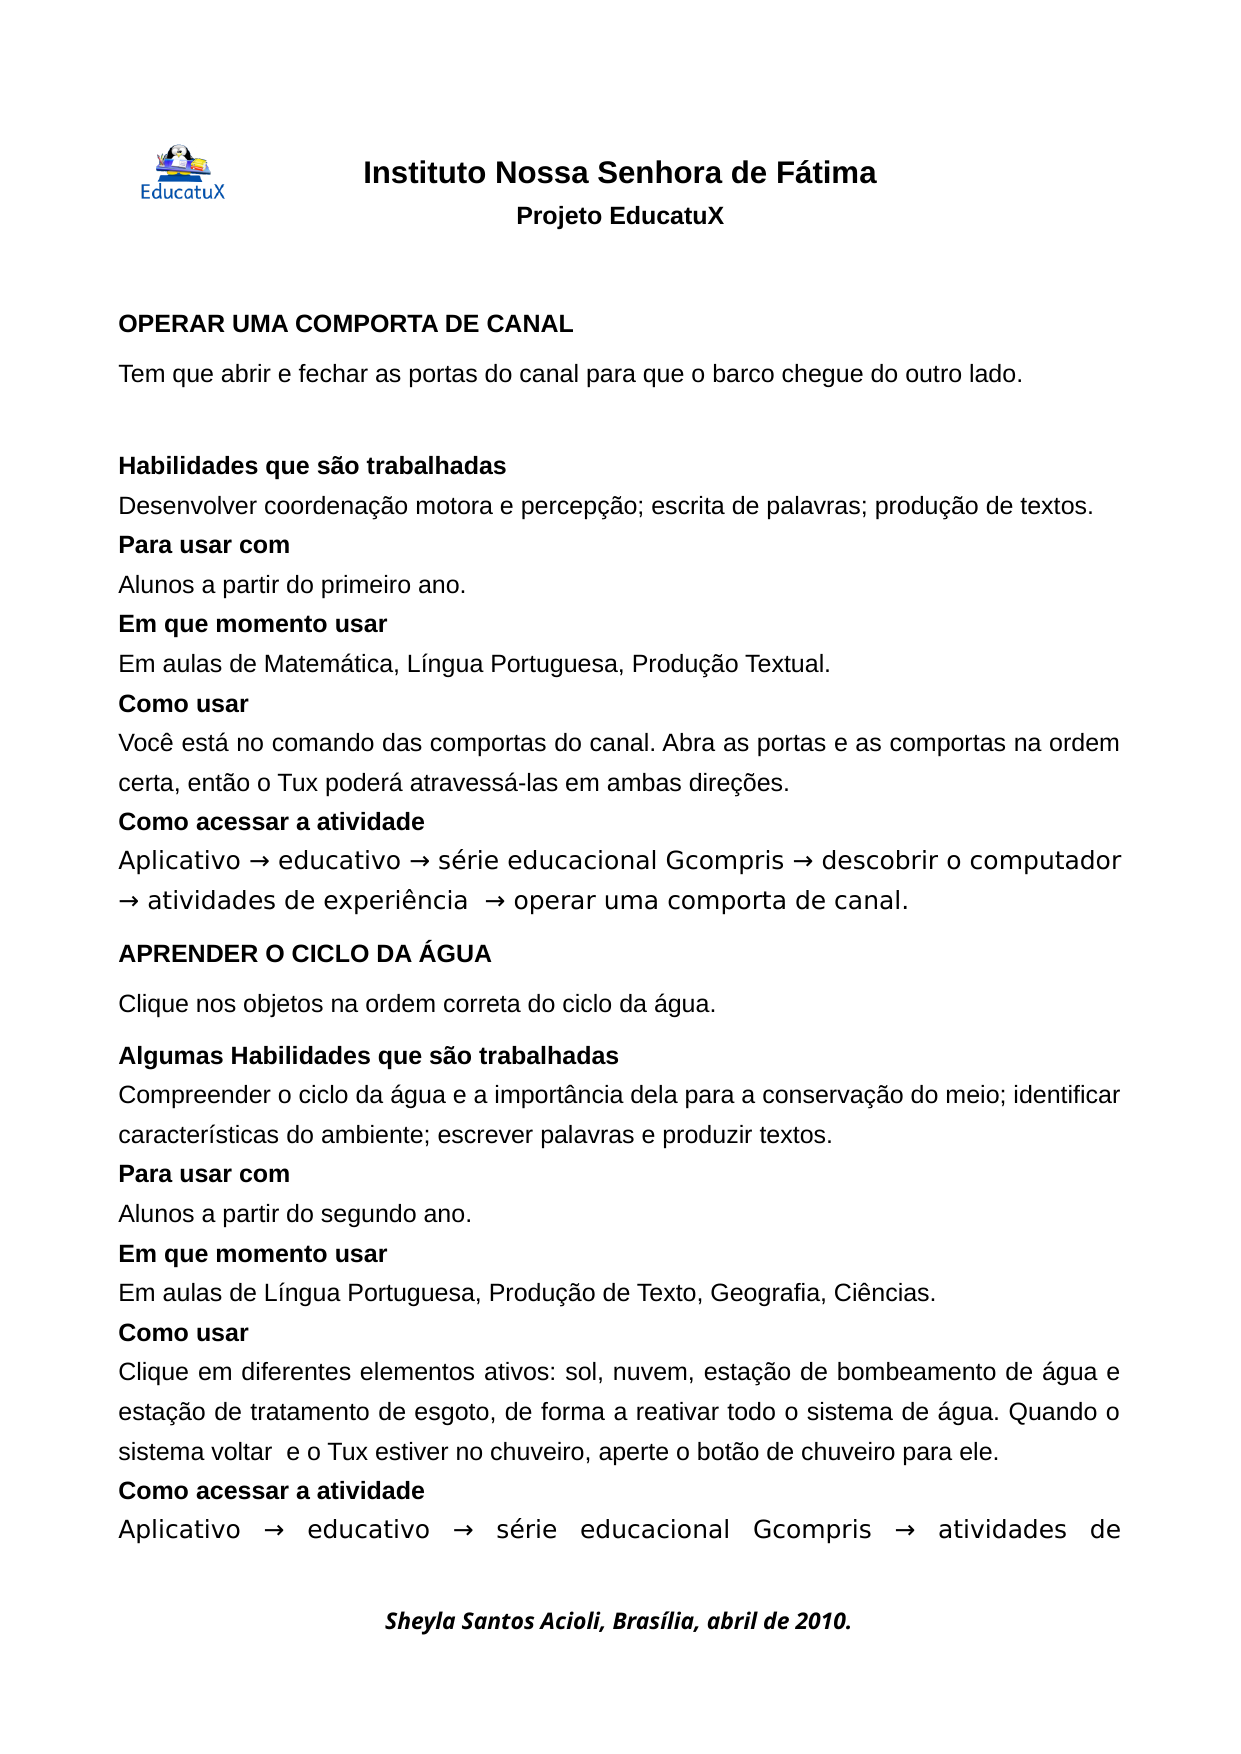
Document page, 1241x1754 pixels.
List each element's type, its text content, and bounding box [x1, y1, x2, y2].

text Como usar [118, 678, 1122, 717]
text Em aulas de Língua Portuguesa, Produção de Texto, Geografia, Ciências. [118, 1267, 1122, 1307]
text Compreender o ciclo da água e a importância dela para a conservação do meio; identificar características do ambiente; escrever palavras e produzir textos. [118, 1069, 1122, 1149]
text Clique nos objetos na ordem correta do ciclo da água. [118, 978, 1122, 1017]
text Em que momento usar [118, 1228, 1122, 1267]
text Tem que abrir e fechar as portas do canal para que o barco chegue do outro lado. [118, 349, 1122, 388]
text Aplicativo → educativo → série educacional Gcompris → descobrir o computador → atividades de experiência → operar uma comporta de canal. [118, 836, 1122, 915]
text Como usar [118, 1307, 1122, 1347]
text Clique em diferentes elementos ativos: sol, nuvem, estação de bombeamento de água e estação de tratamento de esgoto, de forma a reativar todo o sistema de água. Quando o sistema voltar e o Tux estiver no chuveiro, aperte o botão de chuveiro para ele. [118, 1347, 1122, 1465]
text OPERAR UMA COMPORTA DE CANAL [118, 299, 1122, 338]
text Para usar com [118, 519, 1122, 559]
text Aplicativo → educativo → série educacional Gcompris → atividades de [118, 1505, 1122, 1544]
text Alunos a partir do primeiro ano. [118, 559, 1122, 599]
text Como acessar a atividade [118, 1465, 1122, 1505]
text Habilidades que são trabalhadas [118, 440, 1122, 480]
text Para usar com [118, 1149, 1122, 1188]
text Você está no comando das comportas do canal. Abra as portas e as comportas na ordem certa, então o Tux poderá atravessá-las em ambas direções. [118, 717, 1122, 797]
text Alunos a partir do segundo ano. [118, 1188, 1122, 1228]
text Em que momento usar [118, 599, 1122, 638]
text Algumas Habilidades que são trabalhadas [118, 1030, 1122, 1069]
text Em aulas de Matemática, Língua Portuguesa, Produção Textual. [118, 638, 1122, 678]
picture [134, 124, 231, 222]
text APRENDER O CICLO DA ÁGUA [118, 928, 1122, 967]
text Desenvolver coordenação motora e percepção; escrita de palavras; produção de textos. [118, 480, 1122, 519]
text Como acessar a atividade [118, 797, 1122, 836]
